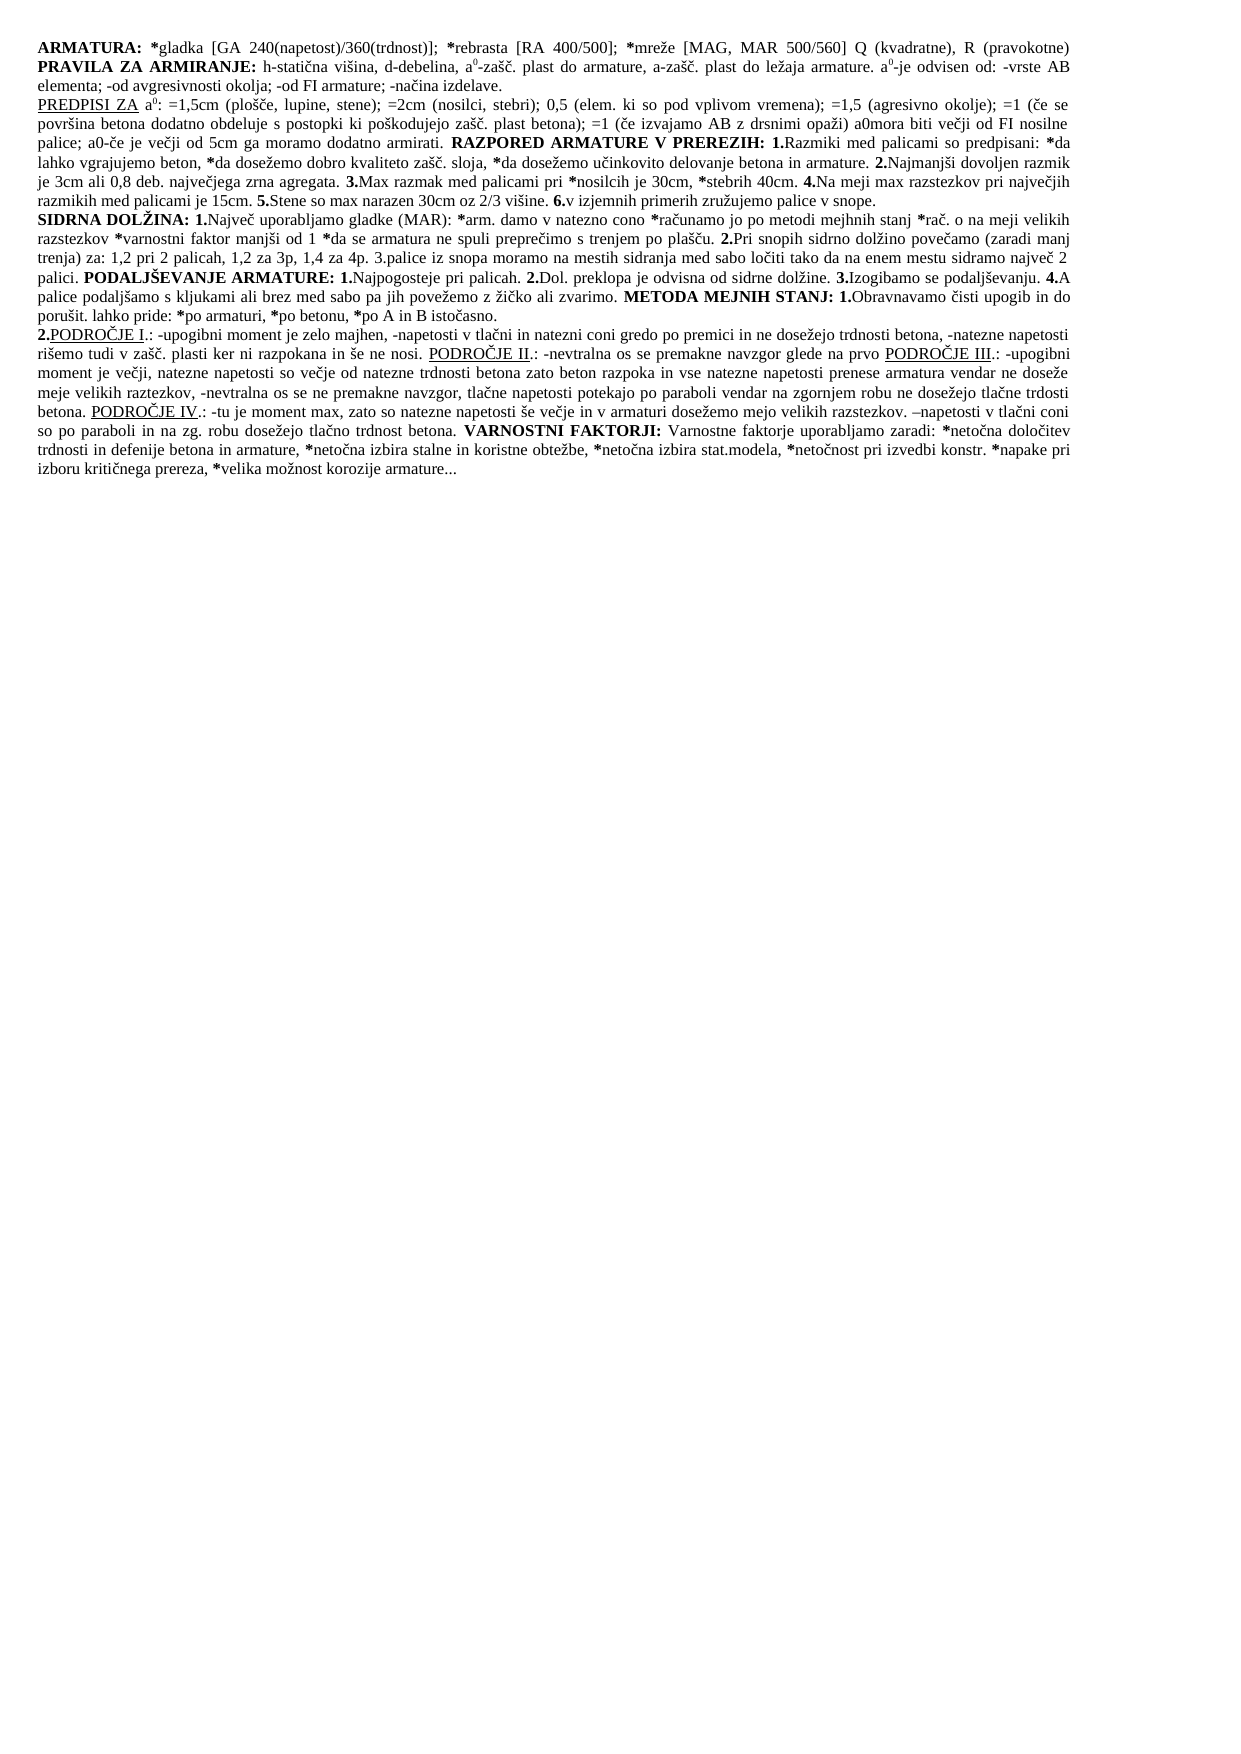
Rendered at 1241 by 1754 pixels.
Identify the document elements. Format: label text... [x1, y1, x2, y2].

text SIDRNA DOLŽINA: 1.Največ uporabljamo gladke (MAR): *arm. damo v natezno cono *računamo jo po metodi mejhnih stanj *rač. o na meji velikih razstezkov *varnostni faktor manjši od 1 *da se armatura ne spuli preprečimo s trenjem po plašču. 2.Pri snopih sidrno dolžino povečamo (zaradi manj trenja) za: 1,2 pri 2 palicah, 1,2 za 3p, 1,4 za 4p. 3.palice iz snopa moramo na mestih sidranja med sabo ločiti tako da na enem mestu sidramo največ 2 palici. PODALJŠEVANJE ARMATURE: 1.Najpogosteje pri palicah. 2.Dol. preklopa je odvisna od sidrne dolžine. 3.Izogibamo se podaljševanju. 4.A palice podaljšamo s kljukami ali brez med sabo pa jih povežemo z žičko ali zvarimo. METODA MEJNIH STANJ: 1.Obravnavamo čisti upogib in do porušit. lahko pride: *po armaturi, *po betonu, *po A in B istočasno. [37, 210, 1070, 325]
text PREDPISI ZA a0: =1,5cm (plošče, lupine, stene); =2cm (nosilci, stebri); 0,5 (elem. ki so pod vplivom vremena); =1,5 (agresivno okolje); =1 (če se površina betona dodatno obdeluje s postopki ki poškodujejo zašč. plast betona); =1 (če izvajamo AB z drsnimi opaži) a0mora biti večji od FI nosilne palice; a0-če je večji od 5cm ga moramo dodatno armirati. RAZPORED ARMATURE V PREREZIH: 1.Razmiki med palicami so predpisani: *da lahko vgrajujemo beton, *da dosežemo dobro kvaliteto zašč. sloja, *da dosežemo učinkovito delovanje betona in armature. 2.Najmanjši dovoljen razmik je 3cm ali 0,8 deb. največjega zrna agregata. 3.Max razmak med palicami pri *nosilcih je 30cm, *stebrih 40cm. 4.Na meji max razstezkov pri največjih razmikih med palicami je 15cm. 5.Stene so max narazen 30cm oz 2/3 višine. 6.v izjemnih primerih zružujemo palice v snope. [37, 95, 1070, 210]
text 2.PODROČJE I.: -upogibni moment je zelo majhen, -napetosti v tlačni in natezni coni gredo po premici in ne dosežejo trdnosti betona, -natezne napetosti rišemo tudi v zašč. plasti ker ni razpokana in še ne nosi. PODROČJE II.: -nevtralna os se premakne navzgor glede na prvo PODROČJE III.: -upogibni moment je večji, natezne napetosti so večje od natezne trdnosti betona zato beton razpoka in vse natezne napetosti prenese armatura vendar ne doseže meje velikih raztezkov, -nevtralna os se ne premakne navzgor, tlačne napetosti potekajo po paraboli vendar na zgornjem robu ne dosežejo tlačne trdosti betona. PODROČJE IV.: -tu je moment max, zato so natezne napetosti še večje in v armaturi dosežemo mejo velikih razstezkov. –napetosti v tlačni coni so po paraboli in na zg. robu dosežejo tlačno trdnost betona. VARNOSTNI FAKTORJI: Varnostne faktorje uporabljamo zaradi: *netočna določitev trdnosti in defenije betona in armature, *netočna izbira stalne in koristne obtežbe, *netočna izbira stat.modela, *netočnost pri izvedbi konstr. *napake pri izboru kritičnega prereza, *velika možnost korozije armature... [37, 325, 1070, 478]
text ARMATURA: *gladka [GA 240(napetost)/360(trdnost)]; *rebrasta [RA 400/500]; *mreže [MAG, MAR 500/560] Q (kvadratne), R (pravokotne) PRAVILA ZA ARMIRANJE: h-statična višina, d-debelina, a0-zašč. plast do armature, a-zašč. plast do ležaja armature. a0-je odvisen od: -vrste AB elementa; -od avgresivnosti okolja; -od FI armature; -načina izdelave. [37, 37, 1070, 95]
